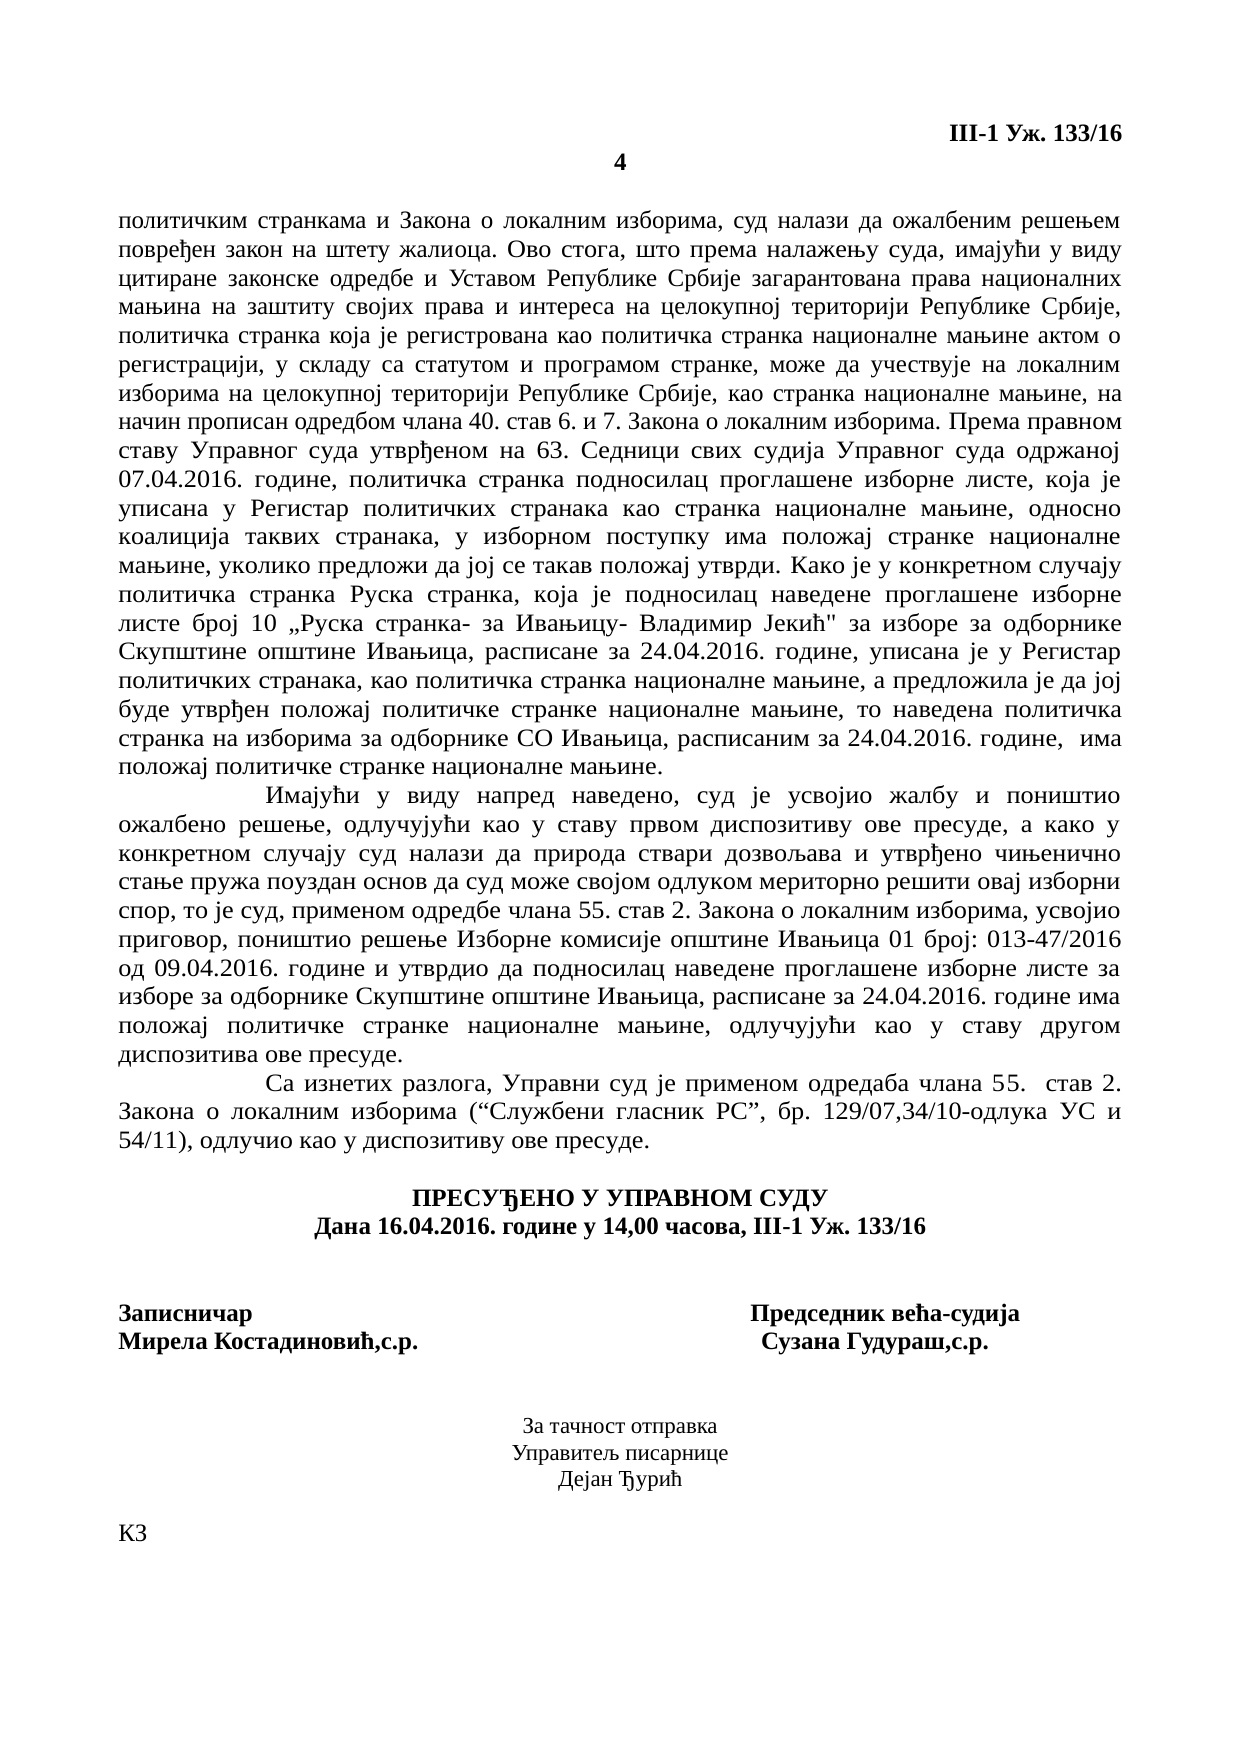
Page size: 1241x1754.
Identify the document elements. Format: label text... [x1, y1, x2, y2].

text ПРЕСУЂЕНО У УПРАВНОМ СУДУ [118, 1183, 1122, 1211]
text Мирела Костадиновић,с.р. Сузана Гудураш,с.р. [118, 1326, 1122, 1355]
text За тачност отправка [118, 1413, 1122, 1439]
text Дејан Ђурић [118, 1465, 1122, 1492]
text Дана 16.04.2016. године у 14,00 часова, III-1 Уж. 133/16 [118, 1211, 1122, 1240]
text Управитељ писарнице [118, 1439, 1122, 1465]
text политичким странкама и Закона о локалним изборима, суд налази да ожалбеним решењем повређен закон на штету жалиоца. Ово стога, што према налажењу суда, имајући у виду цитиране законске одредбе и Уставом Републике Србије загарантована права националних мањина на заштиту својих права и интереса на целокупној територији Републике Србије, политичка странка која је регистрована као политичка странка националне мањине актом о регистрацији, у складу са статутом и програмом странке, може да учествује на локалним изборима на целокупној територији Републике Србије, као странка националне мањине, на начин прописан одредбом члана 40. став 6. и 7. Закона о локалним изборима. Према правном ставу Управног суда утврђеном на 63. Седници свих судија Управног суда одржаној 07.04.2016. године, политичка странка подносилац проглашене изборне листе, која је уписана у Регистар политичких странака као странка националне мањине, односно коалиција таквих странака, у изборном поступку има положај странке националне мањине, уколико предложи да јој се такав положај утврди. Како је у конкретном случају политичка странка Руска странка, која је подносилац наведене проглашене изборне листе број 10 „Руска странка- за Ивањицу- Владимир Јекић" за изборе за одборнике Скупштине општине Ивањица, расписане за 24.04.2016. године, уписана је у Регистар политичких странака, као политичка странка националне мањине, а предложила је да јој буде утврђен положај политичке странке националне мањине, то наведена политичка странка на изборима за одборнике СО Ивањица, расписаним за 24.04.2016. године, има положај политичке странке националне мањине. [118, 205, 1122, 780]
text Записничар Председник већа-судија [118, 1298, 1122, 1326]
text Са изнетих разлога, Управни суд је применом одредаба члана 55. став 2. Закона о локалним изборима (“Службени гласник РС”, бр. 129/07,34/10-одлука УС и 54/11), одлучио као у диспозитиву ове пресуде. [118, 1068, 1122, 1154]
text КЗ [118, 1518, 1122, 1547]
text Имајући у виду напред наведено, суд је усвојио жалбу и поништио ожалбено решење, одлучујући као у ставу првом диспозитиву ове пресуде, а како у конкретном случају суд налази да природа ствари дозвољава и утврђено чињенично стање пружа поуздан основ да суд може својом одлуком мериторно решити овај изборни спор, то је суд, применом одредбе члана 55. став 2. Закона о локалним изборима, усвојио приговор, поништио решење Изборне комисије општине Ивањица 01 број: 013-47/2016 од 09.04.2016. године и утврдио да подносилац наведене проглашене изборне листе за изборе за одборнике Скупштине општине Ивањица, расписане за 24.04.2016. године има положај политичке странке националне мањине, одлучујући као у ставу другом диспозитива ове пресуде. [118, 780, 1122, 1068]
